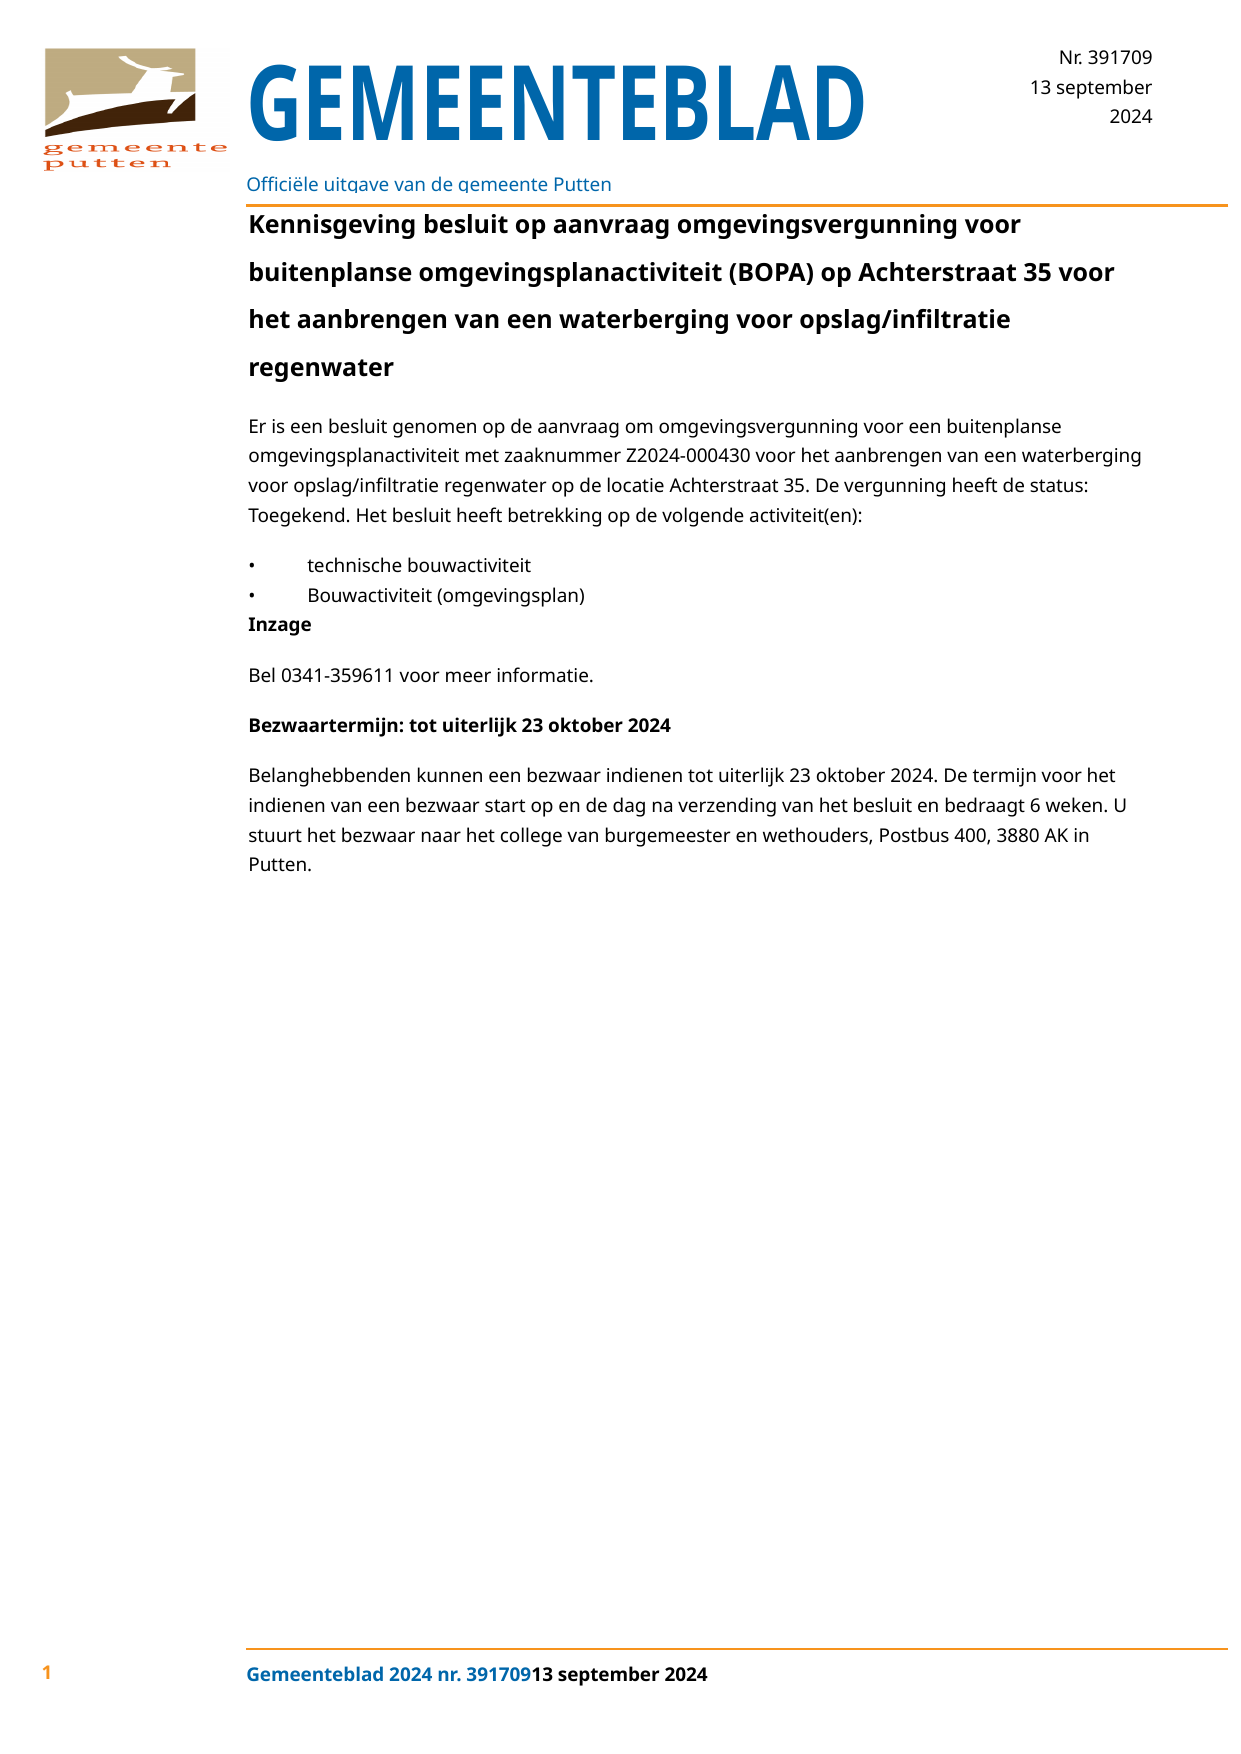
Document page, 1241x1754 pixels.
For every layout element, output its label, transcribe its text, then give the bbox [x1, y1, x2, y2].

picture [41, 47, 231, 172]
text Kennisgeving besluit op aanvraag omgevingsvergunning voor buitenplanse omgevingsplanactiviteit (BOPA) op Achterstraat 35 voor het aanbrengen van een waterberging voor opslag/infiltratie regenwater [248, 207, 1152, 384]
text Bel 0341-359611 voor meer informatie. [248, 662, 1152, 688]
text Bezwaartermijn: tot uiterlijk 23 oktober 2024 [248, 712, 1152, 738]
list technische bouwactiviteit [248, 552, 1152, 578]
text Belanghebbenden kunnen een bezwaar indienen tot uiterlijk 23 oktober 2024. De termijn voor het indienen van een bezwaar start op en de dag na verzending van het besluit en bedraagt 6 weken. U stuurt het bezwaar naar het college van burgemeester en wethouders, Postbus 400, 3880 AK in Putten. [248, 763, 1152, 877]
list Bouwactiviteit (omgevingsplan) [248, 582, 1152, 608]
text Inzage [248, 611, 1152, 637]
text Er is een besluit genomen op de aanvraag om omgevingsvergunning voor een buitenplanse omgevingsplanactiviteit met zaaknummer Z2024-000430 voor het aanbrengen van een waterberging voor opslag/infiltratie regenwater op de locatie Achterstraat 35. De vergunning heeft de status: Toegekend. Het besluit heeft betrekking op de volgende activiteit(en): [248, 413, 1152, 528]
